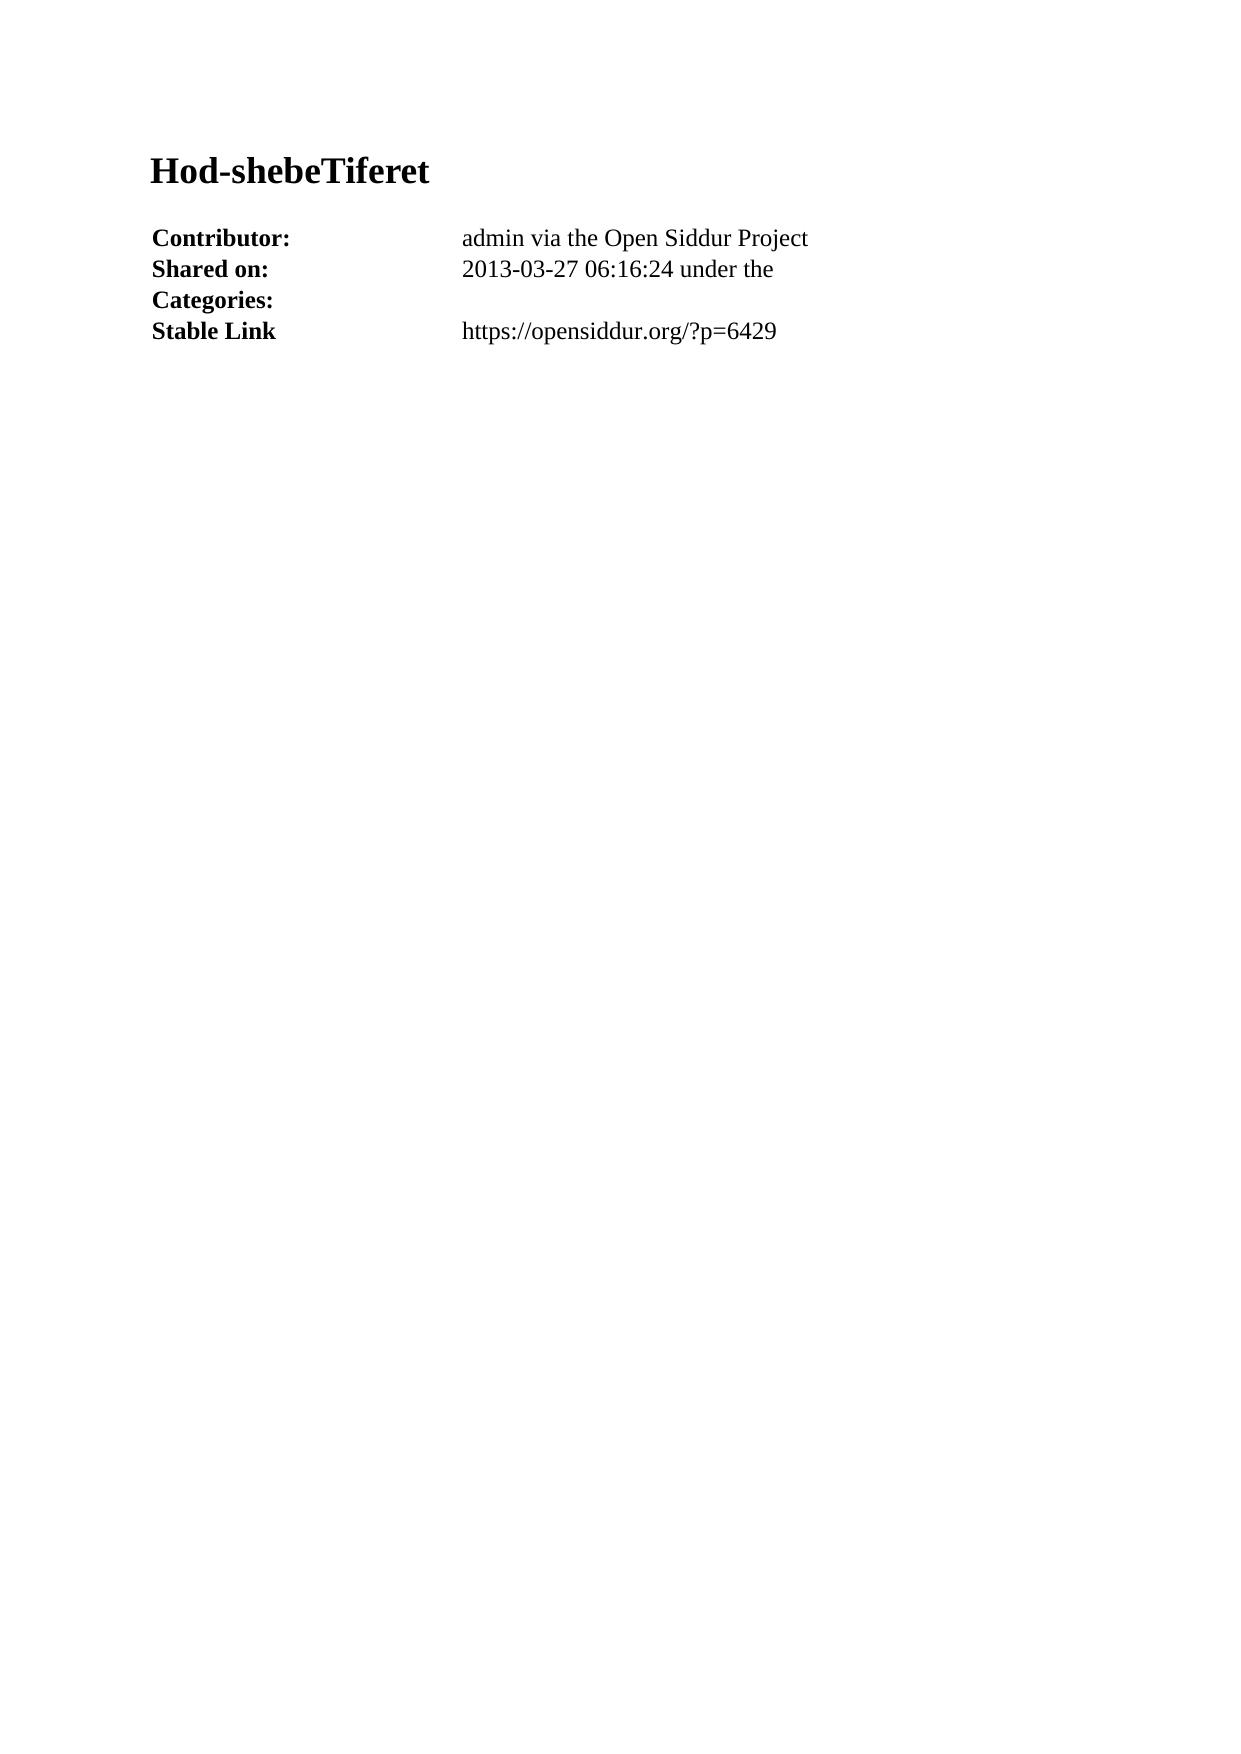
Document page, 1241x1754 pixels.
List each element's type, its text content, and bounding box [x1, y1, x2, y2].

subtitle Hod-shebeTiferet [150, 150, 1090, 192]
table_header Contributor: [150, 223, 460, 253]
table_cell Categories: [150, 284, 460, 315]
table_cell Stable Link [150, 315, 460, 346]
table_cell Shared on: [150, 254, 460, 284]
table_header admin via the Open Siddur Project [460, 223, 1090, 253]
table_cell [460, 284, 1090, 315]
table_cell 2013-03-27 06:16:24 under the [460, 254, 1090, 284]
table_cell https://opensiddur.org/?p=6429 [460, 315, 1090, 346]
